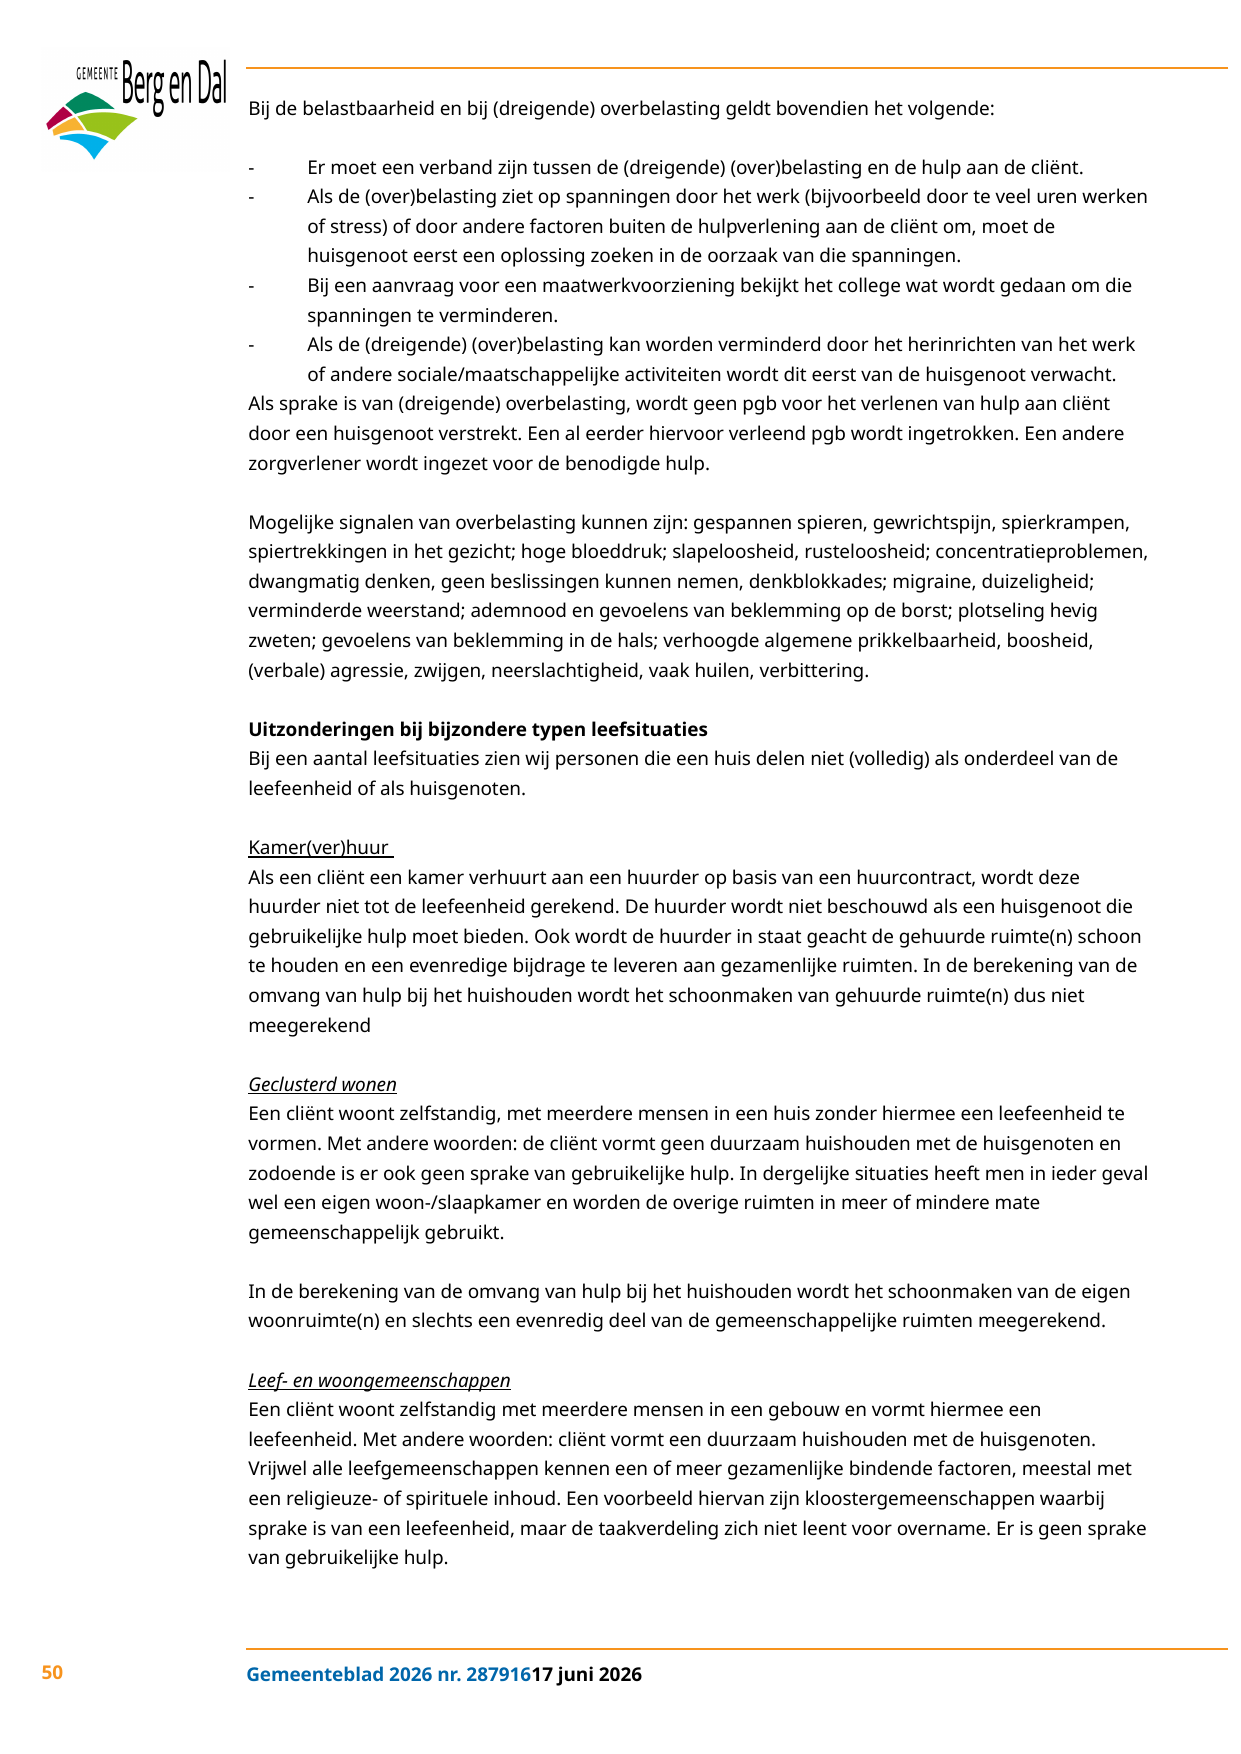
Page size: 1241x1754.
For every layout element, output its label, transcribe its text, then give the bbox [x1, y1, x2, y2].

list Als de (over)belasting ziet op spanningen door het werk (bijvoorbeeld door te veel uren werken of stress) of door andere factoren buiten de hulpverlening aan de cliënt om, moet de huisgenoot eerst een oplossing zoeken in de oorzaak van die spanningen. [248, 183, 1152, 268]
text Bij een aantal leefsituaties zien wij personen die een huis delen niet (volledig) als onderdeel van de leefeenheid of als huisgenoten. [248, 746, 1152, 801]
text Een cliënt woont zelfstandig, met meerdere mensen in een huis zonder hiermee een leefeenheid te vormen. Met andere woorden: de cliënt vormt geen duurzaam huishouden met de huisgenoten en zodoende is er ook geen sprake van gebruikelijke hulp. In dergelijke situaties heeft men in ieder geval wel een eigen woon-/slaapkamer en worden de overige ruimten in meer of mindere mate gemeenschappelijk gebruikt. [248, 1101, 1152, 1245]
text Als sprake is van (dreigende) overbelasting, wordt geen pgb voor het verlenen van hulp aan cliënt door een huisgenoot verstrekt. Een al eerder hiervoor verleend pgb wordt ingetrokken. Een andere zorgverlener wordt ingezet voor de benodigde hulp. [248, 391, 1152, 476]
text Geclusterd wonen [248, 1071, 1152, 1097]
list Er moet een verband zijn tussen de (dreigende) (over)belasting en de hulp aan de cliënt. [248, 154, 1152, 180]
text Kamer(ver)huur [248, 834, 1152, 860]
text In de berekening van de omvang van hulp bij het huishouden wordt het schoonmaken van de eigen woonruimte(n) en slechts een evenredig deel van de gemeenschappelijke ruimten meegerekend. [248, 1278, 1152, 1333]
list Bij een aanvraag voor een maatwerkvoorziening bekijkt het college wat wordt gedaan om die spanningen te verminderen. [248, 272, 1152, 328]
text Een cliënt woont zelfstandig met meerdere mensen in een gebouw en vormt hiermee een leefeenheid. Met andere woorden: cliënt vormt een duurzaam huishouden met de huisgenoten. Vrijwel alle leefgemeenschappen kennen een of meer gezamenlijke bindende factoren, meestal met een religieuze- of spirituele inhoud. Een voorbeeld hiervan zijn kloostergemeenschappen waarbij sprake is van een leefeenheid, maar de taakverdeling zich niet leent voor overname. Er is geen sprake van gebruikelijke hulp. [248, 1396, 1152, 1570]
text Leef- en woongemeenschappen [248, 1367, 1152, 1393]
list Als de (dreigende) (over)belasting kan worden verminderd door het herinrichten van het werk of andere sociale/maatschappelijke activiteiten wordt dit eerst van de huisgenoot verwacht. [248, 331, 1152, 387]
text Bij de belastbaarheid en bij (dreigende) overbelasting geldt bovendien het volgende: [248, 95, 1152, 121]
text Mogelijke signalen van overbelasting kunnen zijn: gespannen spieren, gewrichtspijn, spierkrampen, spiertrekkingen in het gezicht; hoge bloeddruk; slapeloosheid, rusteloosheid; concentratieproblemen, dwangmatig denken, geen beslissingen kunnen nemen, denkblokkades; migraine, duizeligheid; verminderde weerstand; ademnood en gevoelens van beklemming op de borst; plotseling hevig zweten; gevoelens van beklemming in de hals; verhoogde algemene prikkelbaarheid, boosheid, (verbale) agressie, zwijgen, neerslachtigheid, vaak huilen, verbittering. [248, 509, 1152, 683]
picture [41, 47, 231, 172]
text Als een cliënt een kamer verhuurt aan een huurder op basis van een huurcontract, wordt deze huurder niet tot de leefeenheid gerekend. De huurder wordt niet beschouwd als een huisgenoot die gebruikelijke hulp moet bieden. Ook wordt de huurder in staat geacht de gehuurde ruimte(n) schoon te houden en een evenredige bijdrage te leveren aan gezamenlijke ruimten. In de berekening van de omvang van hulp bij het huishouden wordt het schoonmaken van gehuurde ruimte(n) dus niet meegerekend [248, 864, 1152, 1038]
text Uitzonderingen bij bijzondere typen leefsituaties [248, 716, 1152, 742]
